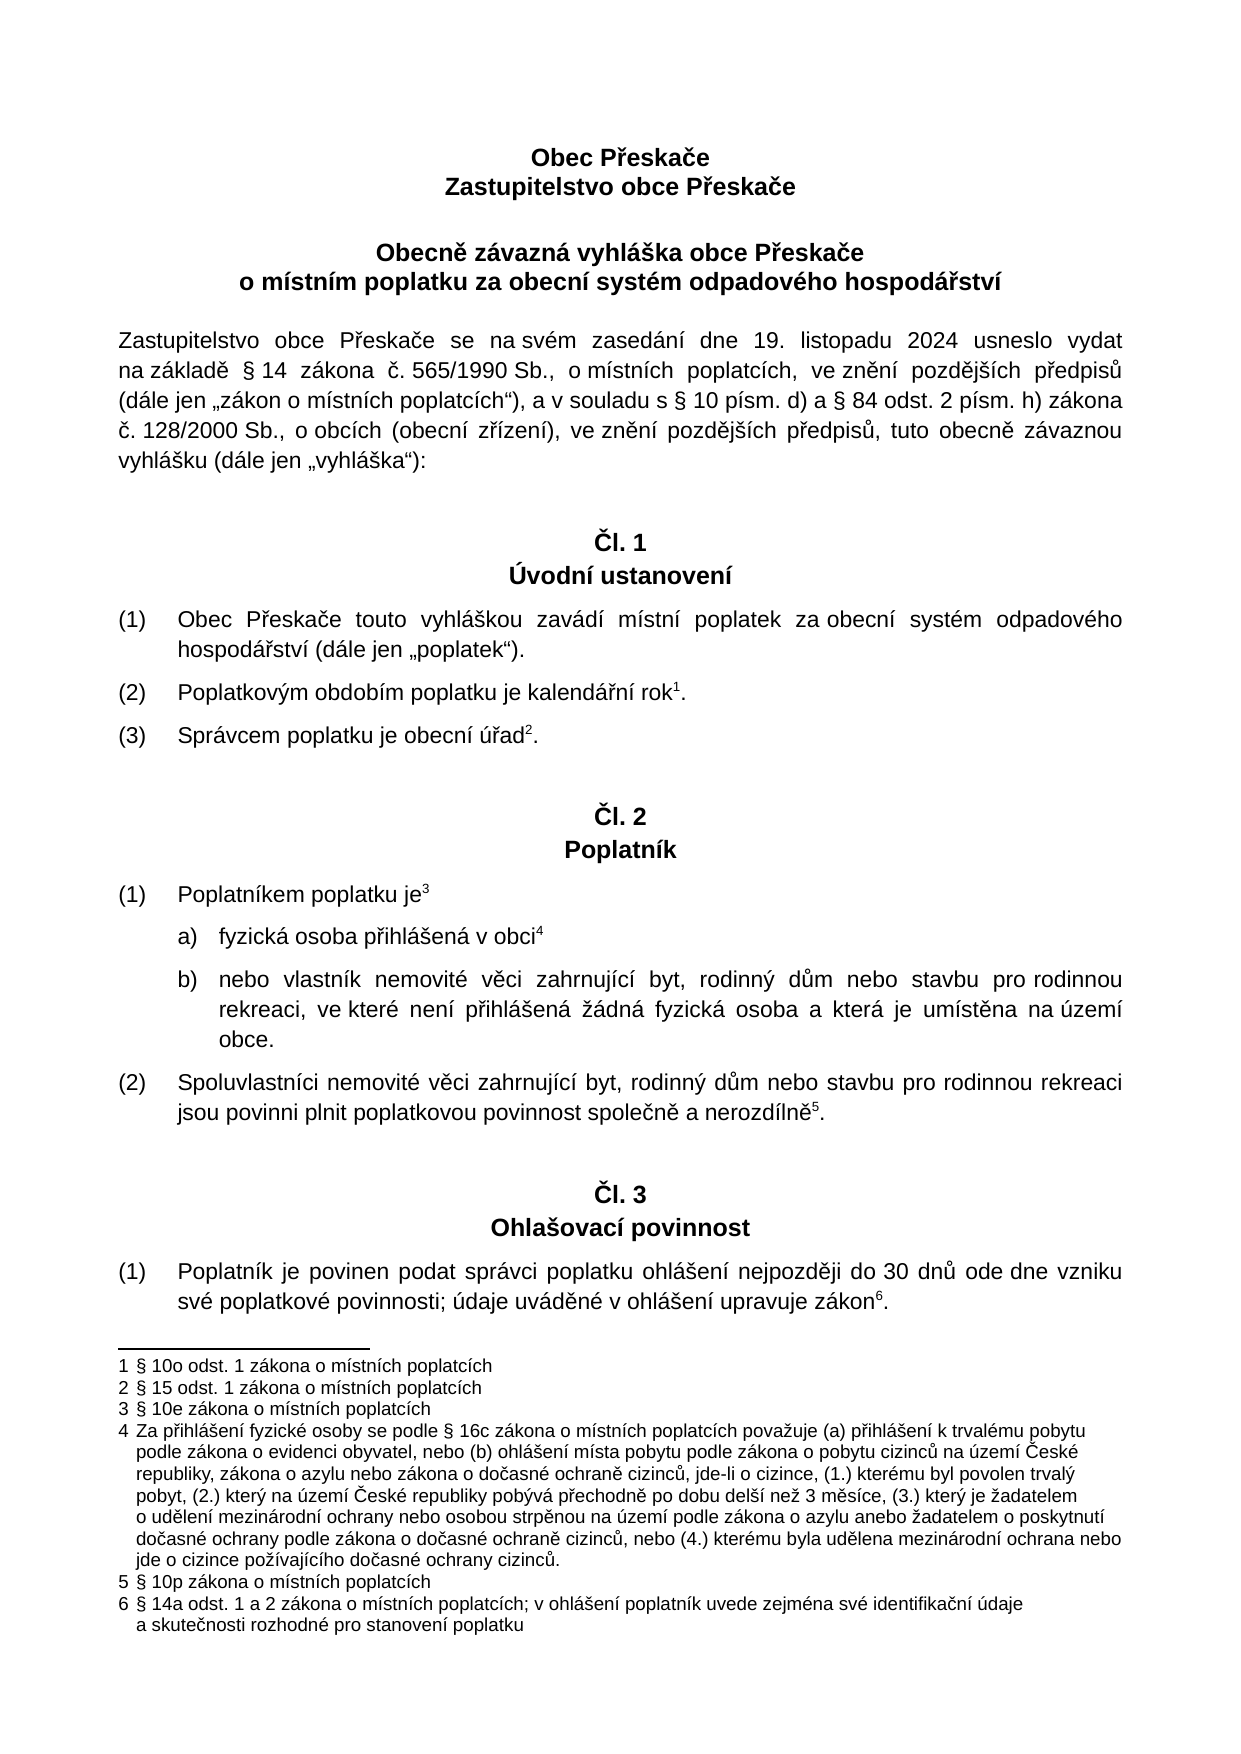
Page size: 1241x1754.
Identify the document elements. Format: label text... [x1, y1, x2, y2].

list Poplatník je povinen podat správci poplatku ohlášení nejpozději do 30 dnů ode dne vzniku své poplatkové povinnosti; údaje uváděné v ohlášení upravuje zákon. [118, 1258, 1122, 1315]
list § 10e zákona o místních poplatcích [118, 1398, 1122, 1420]
list Za přihlášení fyzické osoby se podle § 16c zákona o místních poplatcích považuje (a) přihlášení k trvalému pobytu podle zákona o evidenci obyvatel, nebo (b) ohlášení místa pobytu podle zákona o pobytu cizinců na území České republiky, zákona o azylu nebo zákona o dočasné ochraně cizinců, jde-li o cizince, (1.) kterému byl povolen trvalý pobyt, (2.) který na území České republiky pobývá přechodně po dobu delší než 3 měsíce, (3.) který je žadatelem o udělení mezinárodní ochrany nebo osobou strpěnou na území podle zákona o azylu anebo žadatelem o poskytnutí dočasné ochrany podle zákona o dočasné ochraně cizinců, nebo (4.) kterému byla udělena mezinárodní ochrana nebo jde o cizince požívajícího dočasné ochrany cizinců. [118, 1420, 1122, 1571]
list fyzická osoba přihlášená v obci [177, 923, 1122, 950]
list nebo vlastník nemovité věci zahrnující byt, rodinný dům nebo stavbu pro rodinnou rekreaci, ve které není přihlášená žádná fyzická osoba a která je umístěna na území obce. [177, 966, 1122, 1053]
subtitle Čl. 1 Úvodní ustanovení [118, 528, 1122, 589]
list § 10o odst. 1 zákona o místních poplatcích [118, 1355, 1122, 1377]
list § 10p zákona o místních poplatcích [118, 1571, 1122, 1592]
list Spoluvlastníci nemovité věci zahrnující byt, rodinný dům nebo stavbu pro rodinnou rekreaci jsou povinni plnit poplatkovou povinnost společně a nerozdílně. [118, 1069, 1122, 1126]
list Správcem poplatku je obecní úřad. [118, 722, 1122, 748]
list § 14a odst. 1 a 2 zákona o místních poplatcích; v ohlášení poplatník uvede zejména své identifikační údaje a skutečnosti rozhodné pro stanovení poplatku [118, 1592, 1122, 1635]
subtitle Čl. 2 Poplatník [118, 802, 1122, 864]
title Obec Přeskače Zastupitelstvo obce Přeskače [118, 143, 1122, 201]
list § 15 odst. 1 zákona o místních poplatcích [118, 1377, 1122, 1398]
list Obec Přeskače touto vyhláškou zavádí místní poplatek za obecní systém odpadového hospodářství (dále jen „poplatek“). [118, 606, 1122, 663]
subtitle Čl. 3 Ohlašovací povinnost [118, 1179, 1122, 1241]
list Poplatkovým obdobím poplatku je kalendářní rok. [118, 679, 1122, 706]
text Zastupitelstvo obce Přeskače se na svém zasedání dne 19. listopadu 2024 usneslo vydat na základě § 14 zákona č. 565/1990 Sb., o místních poplatcích, ve znění pozdějších předpisů (dále jen „zákon o místních poplatcích“), a v souladu s § 10 písm. d) a § 84 odst. 2 písm. h) zákona č. 128/2000 Sb., o obcích (obecní zřízení), ve znění pozdějších předpisů, tuto obecně závaznou vyhlášku (dále jen „vyhláška“): [118, 327, 1122, 474]
list Poplatníkem poplatku je [118, 881, 1122, 907]
subtitle Obecně závazná vyhláška obce Přeskače o místním poplatku za obecní systém odpadového hospodářství [118, 238, 1122, 295]
